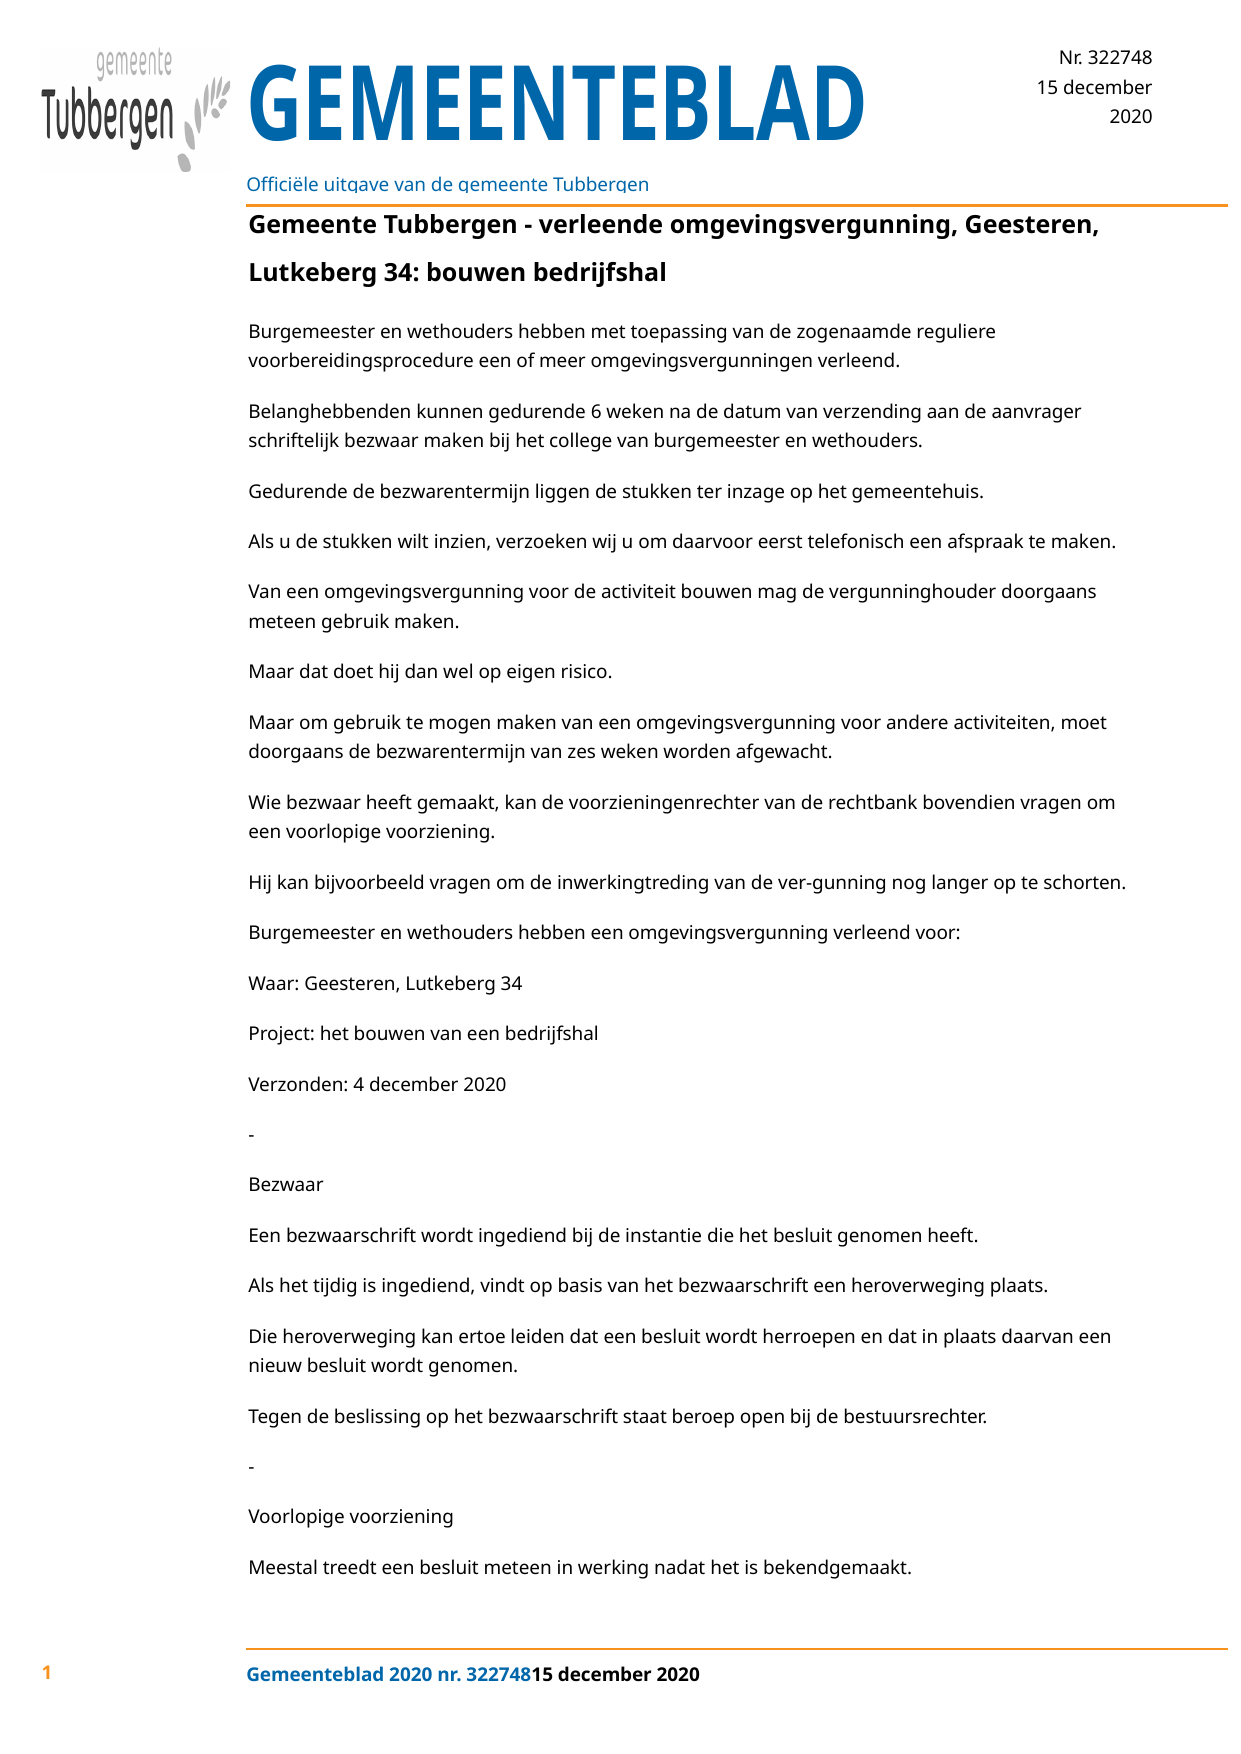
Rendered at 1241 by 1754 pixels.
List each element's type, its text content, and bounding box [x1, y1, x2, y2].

text Burgemeester en wethouders hebben een omgevingsvergunning verleend voor: [248, 919, 1152, 945]
text Verzonden: 4 december 2020 [248, 1071, 1152, 1097]
text Meestal treedt een besluit meteen in werking nadat het is bekendgemaakt. [248, 1554, 1152, 1580]
text Gedurende de bezwarentermijn liggen de stukken ter inzage op het gemeentehuis. [248, 478, 1152, 504]
text Als het tijdig is ingediend, vindt op basis van het bezwaarschrift een heroverweging plaats. [248, 1272, 1152, 1298]
text - [248, 1453, 1152, 1479]
text Maar dat doet hij dan wel op eigen risico. [248, 659, 1152, 684]
text Een bezwaarschrift wordt ingediend bij de instantie die het besluit genomen heeft. [248, 1222, 1152, 1248]
text Project: het bouwen van een bedrijfshal [248, 1020, 1152, 1046]
text Hij kan bijvoorbeeld vragen om de inwerkingtreding van de ver-gunning nog langer op te schorten. [248, 869, 1152, 895]
text Van een omgevingsvergunning voor de activiteit bouwen mag de vergunninghouder doorgaans meteen gebruik maken. [248, 579, 1152, 634]
text Voorlopige voorziening [248, 1504, 1152, 1529]
picture [41, 47, 231, 172]
text Gemeente Tubbergen - verleende omgevingsvergunning, Geesteren, Lutkeberg 34: bouwen bedrijfshal [248, 207, 1152, 288]
text Als u de stukken wilt inzien, verzoeken wij u om daarvoor eerst telefonisch een afspraak te maken. [248, 528, 1152, 554]
text Waar: Geesteren, Lutkeberg 34 [248, 970, 1152, 996]
text Die heroverweging kan ertoe leiden dat een besluit wordt herroepen en dat in plaats daarvan een nieuw besluit wordt genomen. [248, 1323, 1152, 1378]
text Bezwaar [248, 1172, 1152, 1197]
text Maar om gebruik te mogen maken van een omgevingsvergunning voor andere activiteiten, moet doorgaans de bezwarentermijn van zes weken worden afgewacht. [248, 709, 1152, 764]
text Tegen de beslissing op het bezwaarschrift staat beroep open bij de bestuursrechter. [248, 1403, 1152, 1429]
text - [248, 1121, 1152, 1147]
text Belanghebbenden kunnen gedurende 6 weken na de datum van verzending aan de aanvrager schriftelijk bezwaar maken bij het college van burgemeester en wethouders. [248, 398, 1152, 453]
text Burgemeester en wethouders hebben met toepassing van de zogenaamde reguliere voorbereidingsprocedure een of meer omgevingsvergunningen verleend. [248, 318, 1152, 373]
text Wie bezwaar heeft gemaakt, kan de voorzieningenrechter van de rechtbank bovendien vragen om een voorlopige voorziening. [248, 789, 1152, 844]
